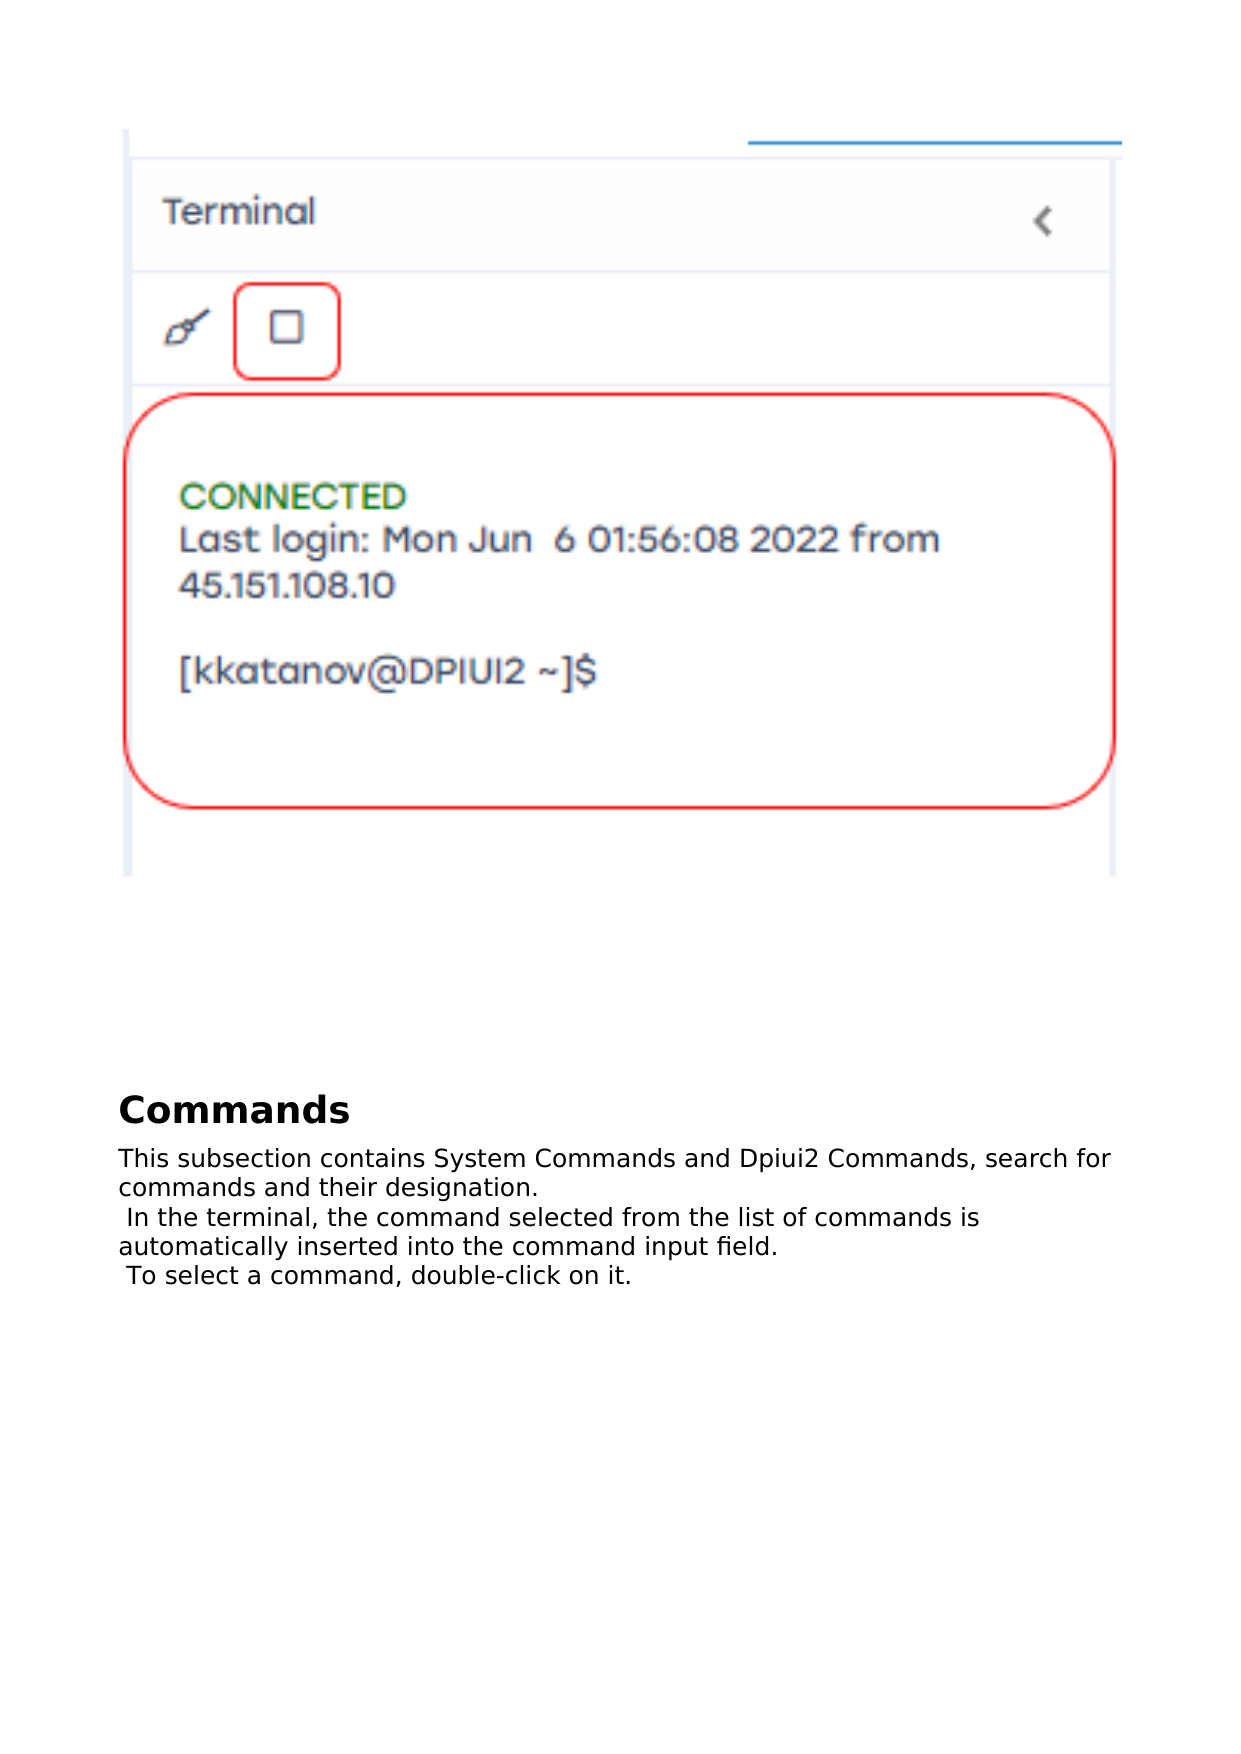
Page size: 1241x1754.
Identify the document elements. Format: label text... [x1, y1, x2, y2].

picture [118, 118, 1123, 1089]
subtitle Commands [118, 1089, 1122, 1132]
text This subsection contains System Commands and Dpiui2 Commands, search for commands and their designation. In the terminal, the command selected from the list of commands is automatically inserted into the command input field. To select a command, double-click on it. [118, 1144, 1122, 1290]
